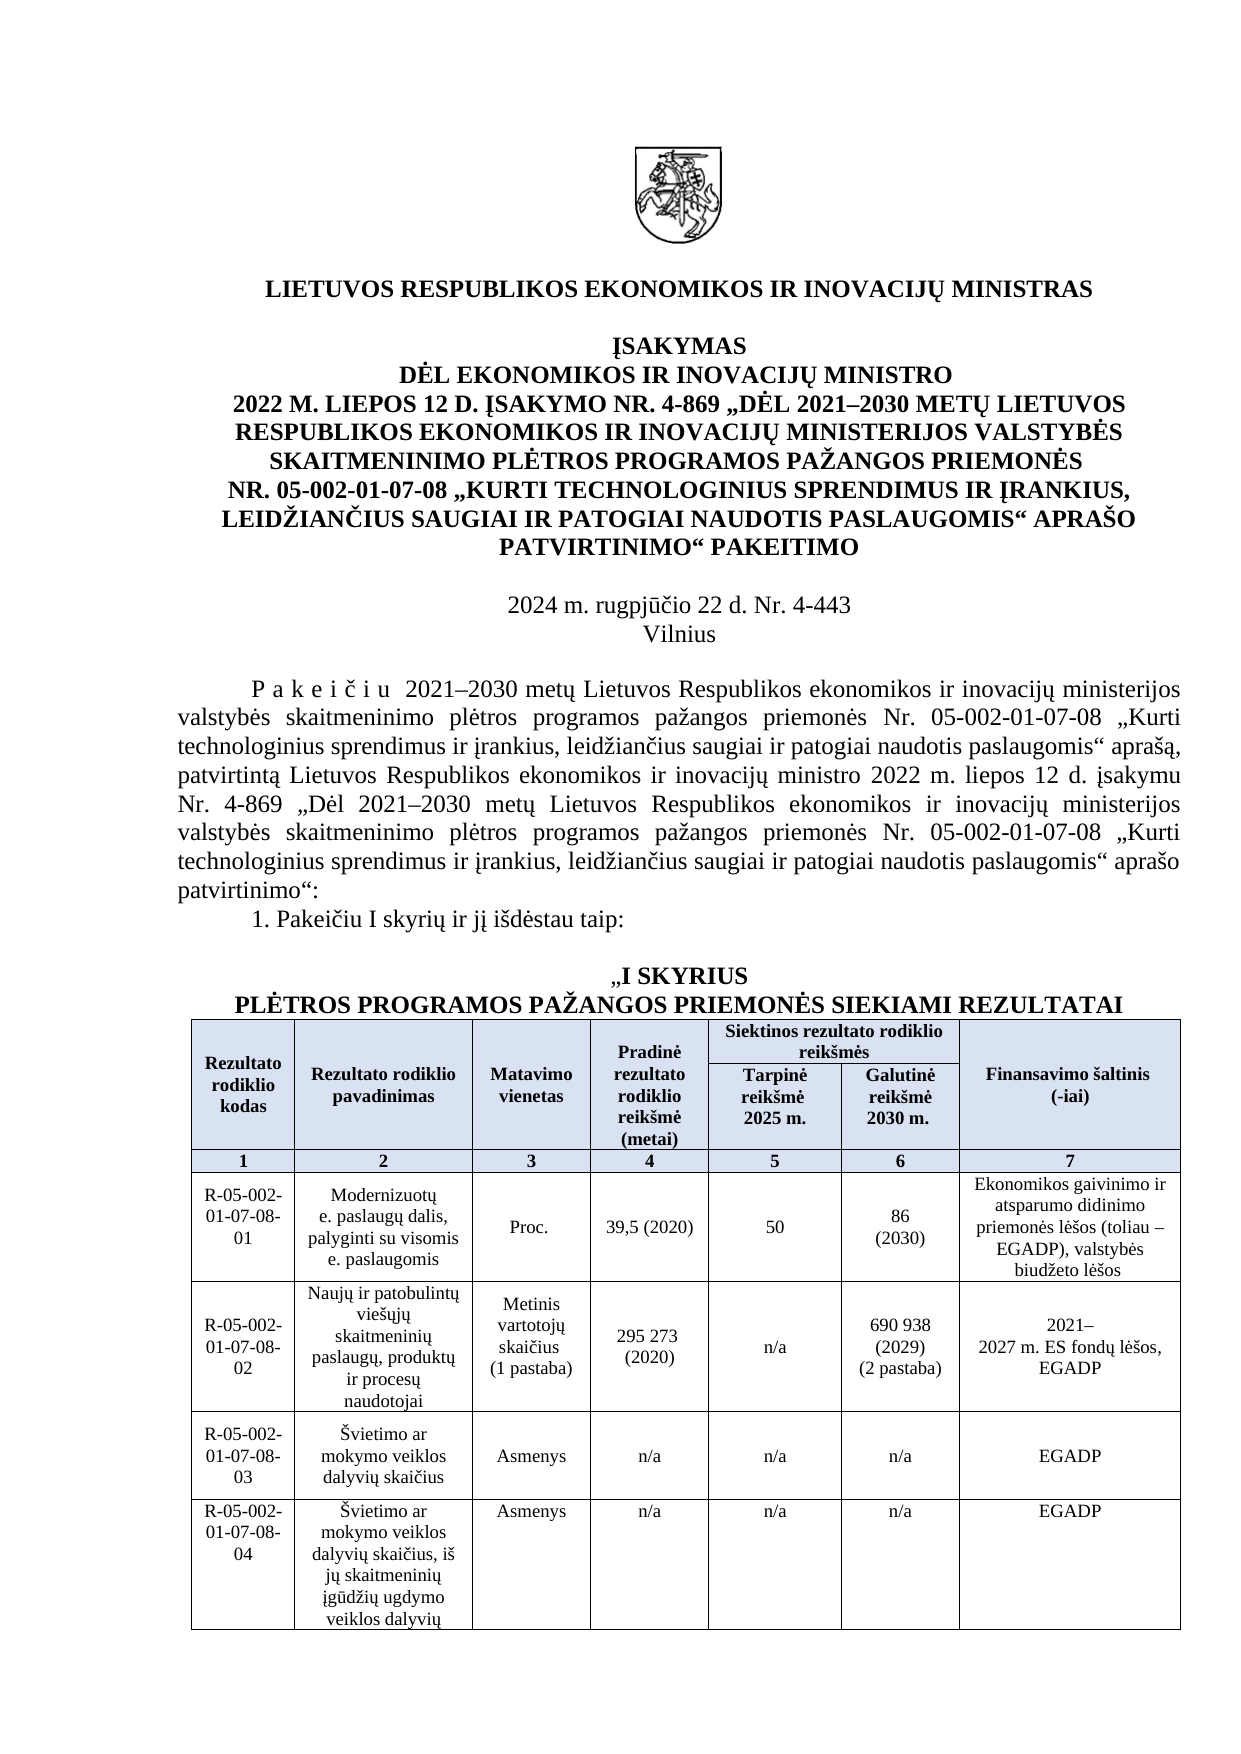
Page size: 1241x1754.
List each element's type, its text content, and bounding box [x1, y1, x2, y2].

table_cell Galutinė reikšmė 2030 m. [842, 1064, 959, 1149]
table_header Pradinė rezultato rodiklio reikšmė (metai) [591, 1020, 708, 1149]
table_cell 690 938 (2029) (2 pastaba) [842, 1282, 959, 1411]
table_cell 5 [709, 1150, 841, 1172]
table_header Rezultato rodiklio pavadinimas [295, 1020, 472, 1149]
table_header Matavimo vienetas [473, 1020, 590, 1149]
text 2024 m. rugpjūčio 22 d. Nr. 4-443 [177, 590, 1181, 619]
table_cell 39,5 (2020) [591, 1173, 708, 1281]
text 2022 m. liepos 12 d. įsakymo Nr. 4-869 „DĖL 2021–2030 METŲ LIETUVOS RESPUBLIKOS EKONOMIKOS IR INOVACIJŲ MINISTERIJOS VALSTYBĖS SKAITMENINIMO PLĖTROS PROGRAMOS PAŽANGOS PRIEMONĖS [177, 389, 1181, 475]
table_cell Proc. [473, 1173, 590, 1281]
text LIETUVOS RESPUBLIKOS Ekonomikos ir inovacijų MINISTRAS [177, 274, 1181, 302]
text įsakymas [177, 331, 1181, 360]
table_cell Švietimo ar mokymo veiklos dalyvių skaičius, iš jų skaitmeninių įgūdžių ugdymo veiklos dalyvių [295, 1500, 472, 1629]
table_cell Metinis vartotojų skaičius (1 pastaba) [473, 1282, 590, 1411]
table_cell R-05-002-01-07-08-04 [192, 1500, 294, 1629]
table_header Siektinos rezultato rodiklio reikšmės [709, 1020, 959, 1063]
table_cell EGADP [960, 1412, 1180, 1499]
table_cell n/a [842, 1500, 959, 1629]
table_cell 86 (2030) [842, 1173, 959, 1281]
table_cell Asmenys [473, 1412, 590, 1499]
table_cell R-05-002-01-07-08-03 [192, 1412, 294, 1499]
text 1. Pakeičiu I skyrių ir jį išdėstau taip: [177, 904, 1181, 932]
table_cell R-05-002-01-07-08-02 [192, 1282, 294, 1411]
table_cell Asmenys [473, 1500, 590, 1629]
text NR. 05-002-01-07-08 „KURTI TECHNOLOGINIUS SPRENDIMUS IR ĮRANKIUS, LEIDŽIANČIUS SAUGIAI IR PATOGIAI NAUDOTIS PASLAUGOMIS“ APRAŠO PATVIRTINIMO“ PAKEITIMO [177, 475, 1181, 561]
table_cell n/a [709, 1282, 841, 1411]
table_cell Modernizuotų e. paslaugų dalis, palyginti su visomis e. paslaugomis [295, 1173, 472, 1281]
table_cell EGADP [960, 1500, 1180, 1629]
table_header Rezultato rodiklio kodas [192, 1020, 294, 1149]
table_cell 6 [842, 1150, 959, 1172]
text „I SKYRIUS PLĖTROS PROGRAMOS PAŽANGOS PRIEMONĖS SIEKIAMI REZULTATAI [177, 961, 1181, 1019]
table_cell Tarpinė reikšmė 2025 m. [709, 1064, 841, 1149]
text P a k e i č i u 2021–2030 metų Lietuvos Respublikos ekonomikos ir inovacijų ministerijos valstybės skaitmeninimo plėtros programos pažangos priemonės Nr. 05-002-01-07-08 „Kurti technologinius sprendimus ir įrankius, leidžiančius saugiai ir patogiai naudotis paslaugomis“ aprašą, patvirtintą Lietuvos Respublikos ekonomikos ir inovacijų ministro 2022 m. liepos 12 d. įsakymu Nr. 4-869 „Dėl 2021–2030 metų Lietuvos Respublikos ekonomikos ir inovacijų ministerijos valstybės skaitmeninimo plėtros programos pažangos priemonės Nr. 05-002-01-07-08 „Kurti technologinius sprendimus ir įrankius, leidžiančius saugiai ir patogiai naudotis paslaugomis“ aprašo patvirtinimo“: [177, 674, 1181, 904]
table_cell 7 [960, 1150, 1180, 1172]
table_cell Ekonomikos gaivinimo ir atsparumo didinimo priemonės lėšos (toliau – EGADP), valstybės biudžeto lėšos [960, 1173, 1180, 1281]
table_cell n/a [709, 1500, 841, 1629]
table_cell 50 [709, 1173, 841, 1281]
table_cell 2 [295, 1150, 472, 1172]
table_cell 1 [192, 1150, 294, 1172]
table_cell 4 [591, 1150, 708, 1172]
table_cell 295 273 (2020) [591, 1282, 708, 1411]
table_cell Naujų ir patobulintų viešųjų skaitmeninių paslaugų, produktų ir procesų naudotojai [295, 1282, 472, 1411]
table_header Finansavimo šaltinis (-iai) [960, 1020, 1180, 1149]
table_cell R-05-002-01-07-08-01 [192, 1173, 294, 1281]
text dėl ekonomikos ir inovacijų ministro [177, 360, 1181, 389]
table_cell n/a [591, 1500, 708, 1629]
table_cell n/a [842, 1412, 959, 1499]
table_cell n/a [591, 1412, 708, 1499]
table_cell Švietimo ar mokymo veiklos dalyvių skaičius [295, 1412, 472, 1499]
text Vilnius [177, 619, 1181, 647]
table_cell 3 [473, 1150, 590, 1172]
table_cell 2021– 2027 m. ES fondų lėšos, EGADP [960, 1282, 1180, 1411]
table_cell n/a [709, 1412, 841, 1499]
